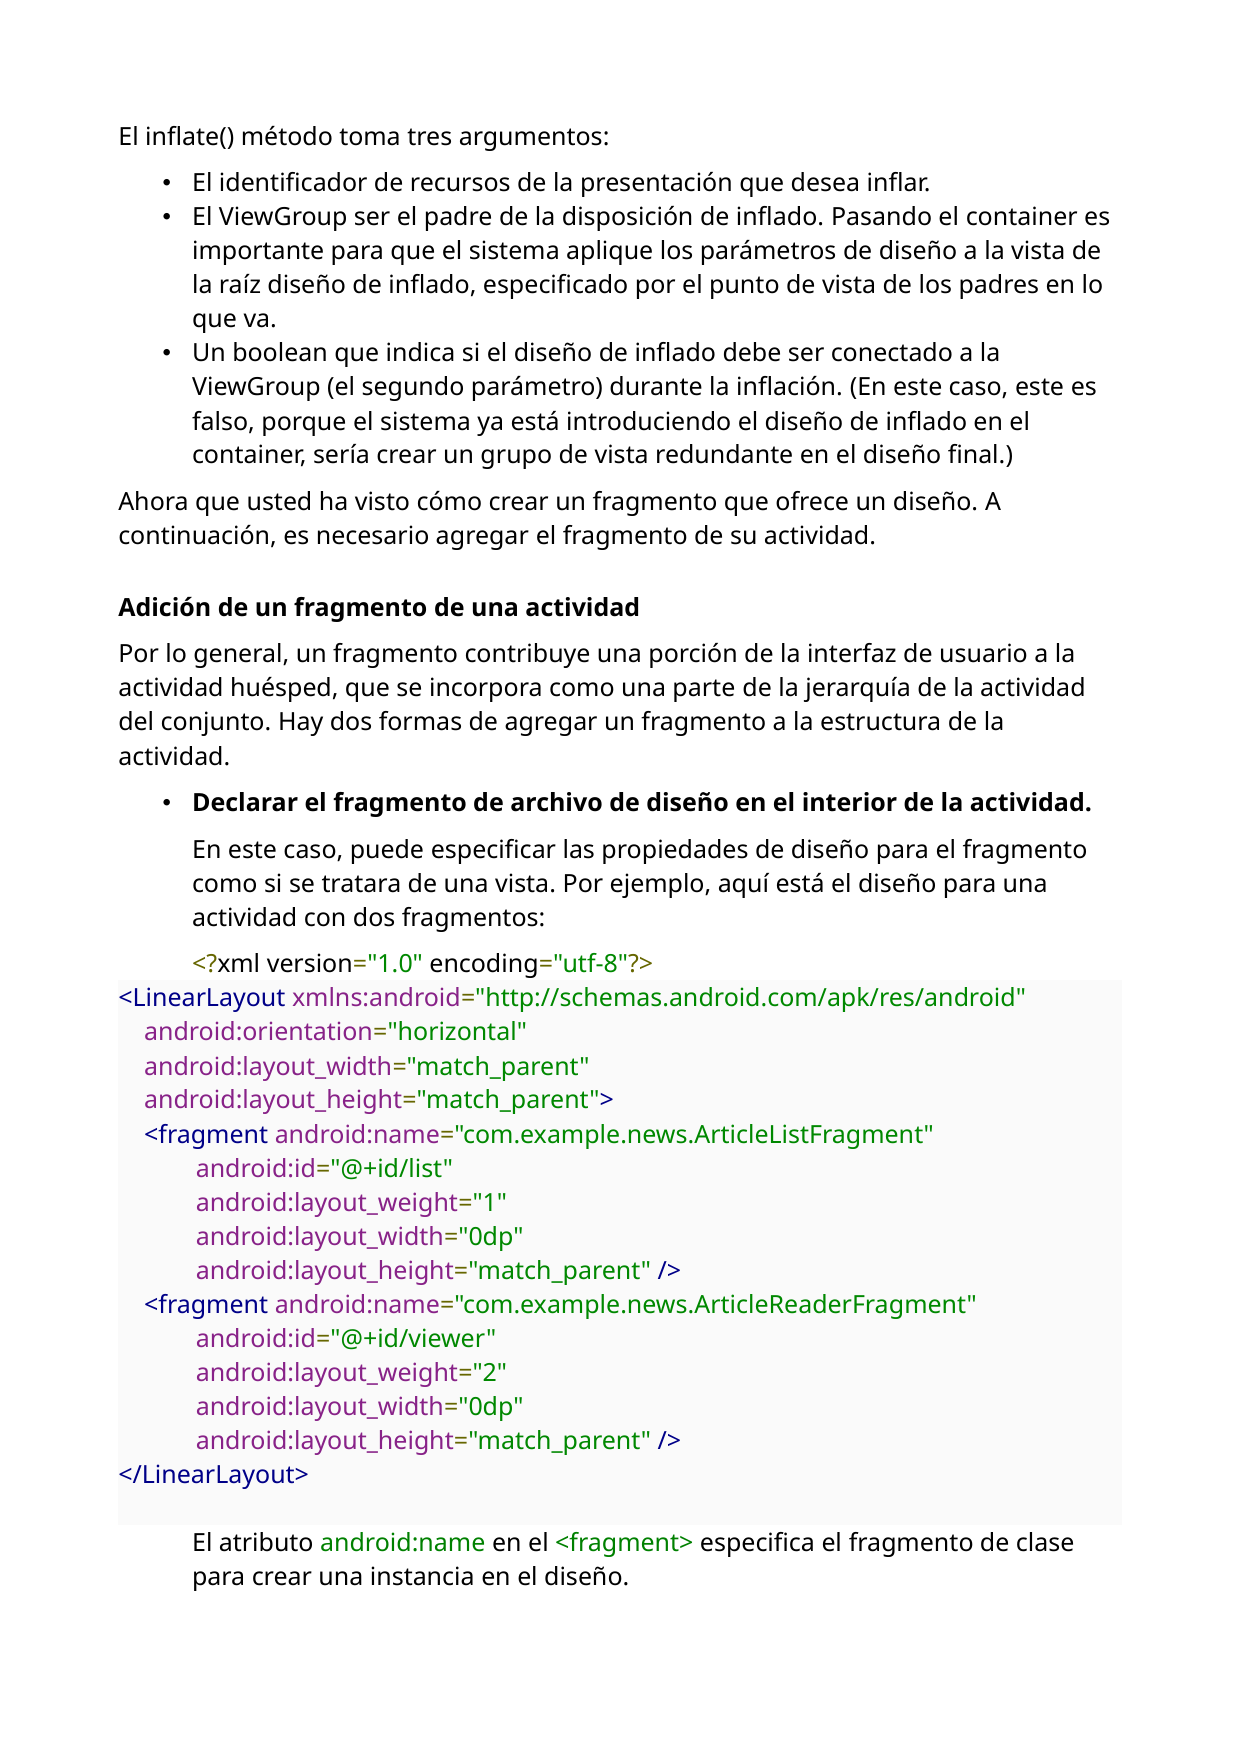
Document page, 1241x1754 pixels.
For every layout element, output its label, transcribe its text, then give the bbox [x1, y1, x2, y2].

list El ViewGroup ser el padre de la disposición de inflado. Pasando el container es importante para que el sistema aplique los parámetros de diseño a la vista de la raíz diseño de inflado, especificado por el punto de vista de los padres en lo que va. [162, 199, 1122, 335]
list En este caso, puede especificar las propiedades de diseño para el fragmento como si se tratara de una vista. Por ejemplo, aquí está el diseño para una actividad con dos fragmentos: [162, 831, 1122, 933]
text android:layout_weight="2" [118, 1355, 1122, 1389]
text android:layout_height="match_parent" /> [118, 1252, 1122, 1287]
list El identificador de recursos de la presentación que desea inflar. [162, 165, 1122, 199]
text android:layout_width="match_parent" [118, 1048, 1122, 1082]
text android:id="@+id/list" [118, 1150, 1122, 1184]
subtitle Adición de un fragmento de una actividad [118, 589, 1122, 623]
text <fragment android:name="com.example.news.ArticleReaderFragment" [118, 1287, 1122, 1321]
text </LinearLayout> [118, 1457, 1122, 1491]
text android:id="@+id/viewer" [118, 1321, 1122, 1355]
text android:layout_height="match_parent" /> [118, 1423, 1122, 1457]
text android:layout_width="0dp" [118, 1218, 1122, 1252]
text android:layout_height="match_parent"> [118, 1082, 1122, 1116]
text android:layout_width="0dp" [118, 1389, 1122, 1423]
text Ahora que usted ha visto cómo crear un fragmento que ofrece un diseño. A continuación, es necesario agregar el fragmento de su actividad. [118, 484, 1122, 552]
list El atributo android:name en el <fragment> especifica el fragmento de clase para crear una instancia en el diseño. [162, 1525, 1122, 1593]
list <?xml version="1.0" encoding="utf-8"?> [162, 946, 1122, 980]
text <fragment android:name="com.example.news.ArticleListFragment" [118, 1116, 1122, 1150]
list Declarar el fragmento de archivo de diseño en el interior de la actividad. [162, 785, 1122, 819]
text El inflate() método toma tres argumentos: [118, 118, 1122, 152]
list Un boolean que indica si el diseño de inflado debe ser conectado a la ViewGroup (el segundo parámetro) durante la inflación. (En este caso, este es falso, porque el sistema ya está introduciendo el diseño de inflado en el container, sería crear un grupo de vista redundante en el diseño final.) [162, 335, 1122, 471]
text android:orientation="horizontal" [118, 1014, 1122, 1048]
text Por lo general, un fragmento contribuye una porción de la interfaz de usuario a la actividad huésped, que se incorpora como una parte de la jerarquía de la actividad del conjunto. Hay dos formas de agregar un fragmento a la estructura de la actividad. [118, 636, 1122, 772]
text android:layout_weight="1" [118, 1184, 1122, 1218]
text <LinearLayout xmlns:android="http://schemas.android.com/apk/res/android" [118, 980, 1122, 1014]
